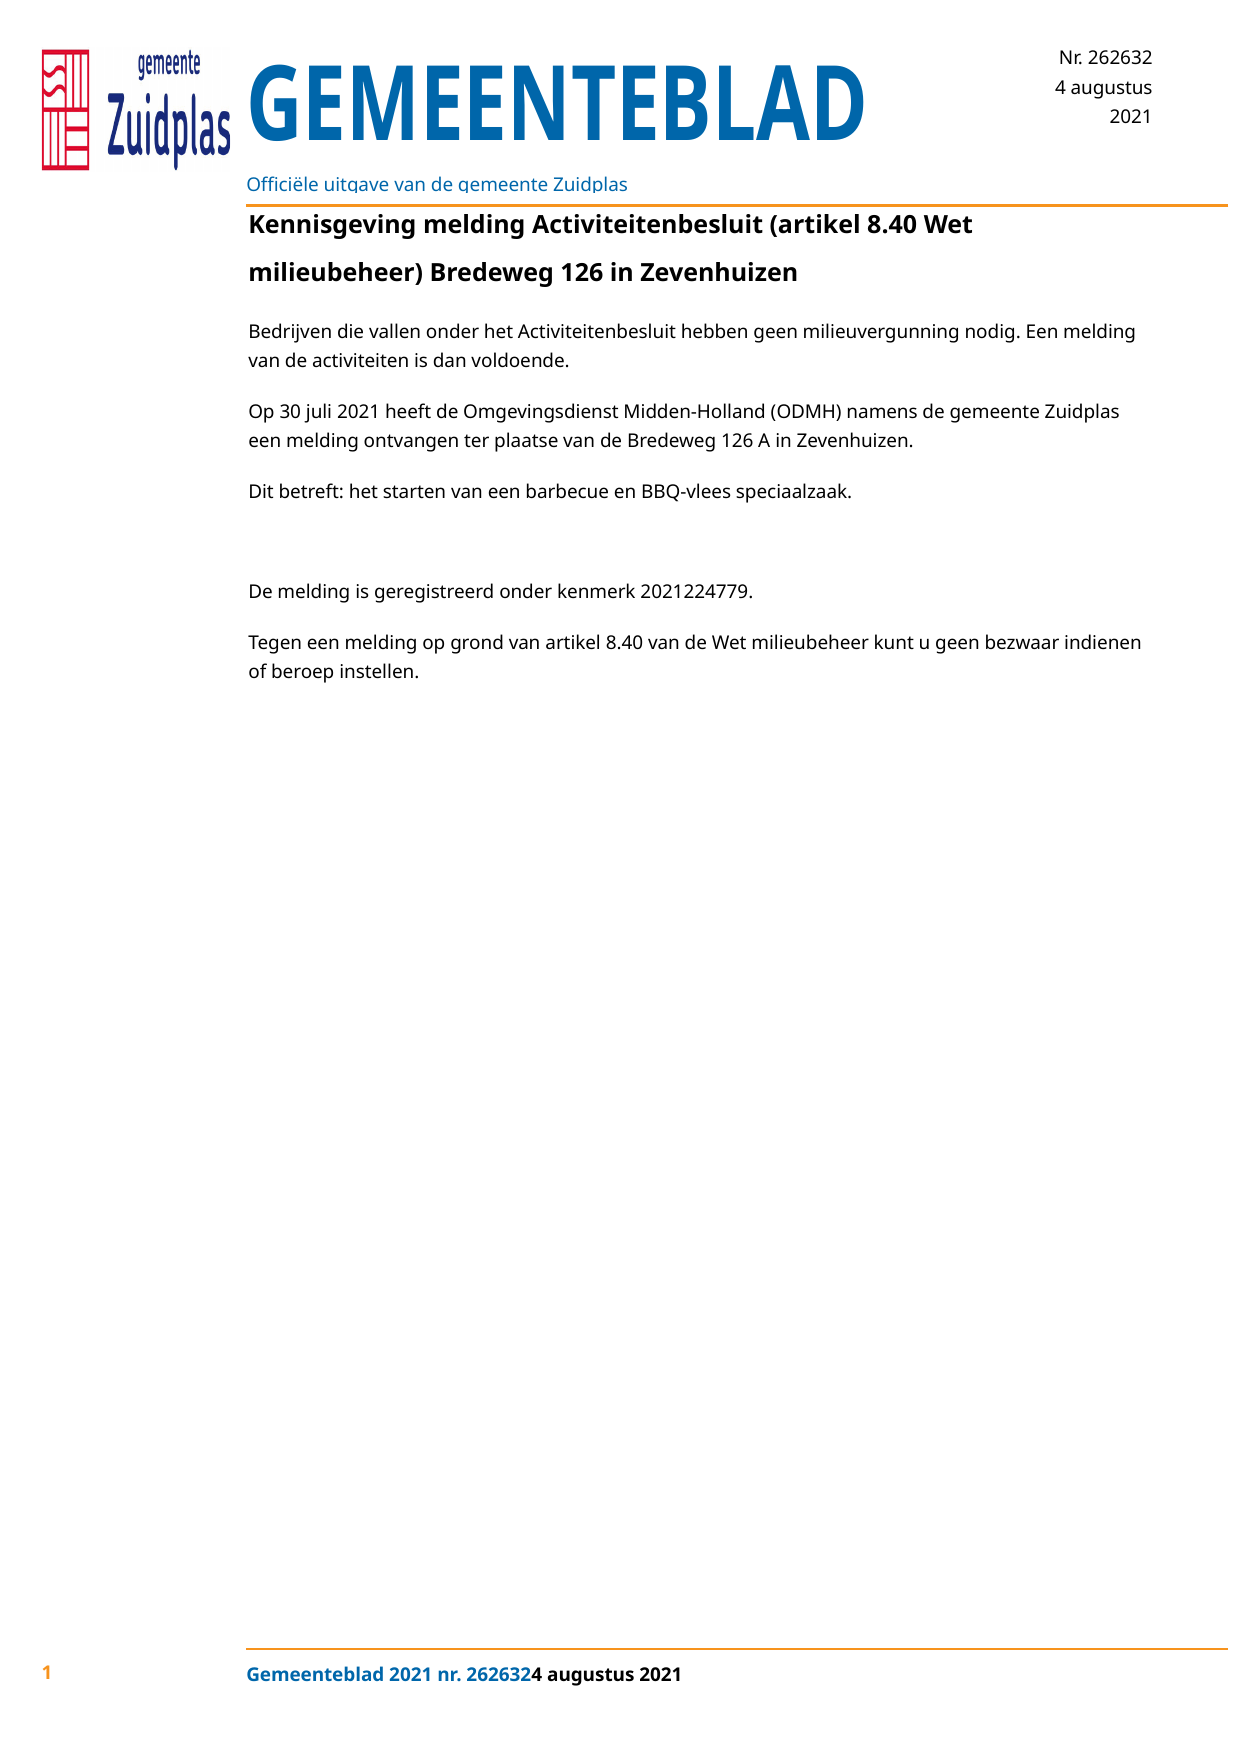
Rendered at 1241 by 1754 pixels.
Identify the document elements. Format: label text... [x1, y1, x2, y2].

text Kennisgeving melding Activiteitenbesluit (artikel 8.40 Wet milieubeheer) Bredeweg 126 in Zevenhuizen [248, 207, 1152, 288]
text Op 30 juli 2021 heeft de Omgevingsdienst Midden-Holland (ODMH) namens de gemeente Zuidplas een melding ontvangen ter plaatse van de Bredeweg 126 A in Zevenhuizen. [248, 398, 1152, 453]
picture [41, 47, 231, 172]
text De melding is geregistreerd onder kenmerk 2021224779. [248, 579, 1152, 604]
text Dit betreft: het starten van een barbecue en BBQ-vlees speciaalzaak. [248, 478, 1152, 504]
text Bedrijven die vallen onder het Activiteitenbesluit hebben geen milieuvergunning nodig. Een melding van de activiteiten is dan voldoende. [248, 318, 1152, 373]
text Tegen een melding op grond van artikel 8.40 van de Wet milieubeheer kunt u geen bezwaar indienen of beroep instellen. [248, 629, 1152, 684]
